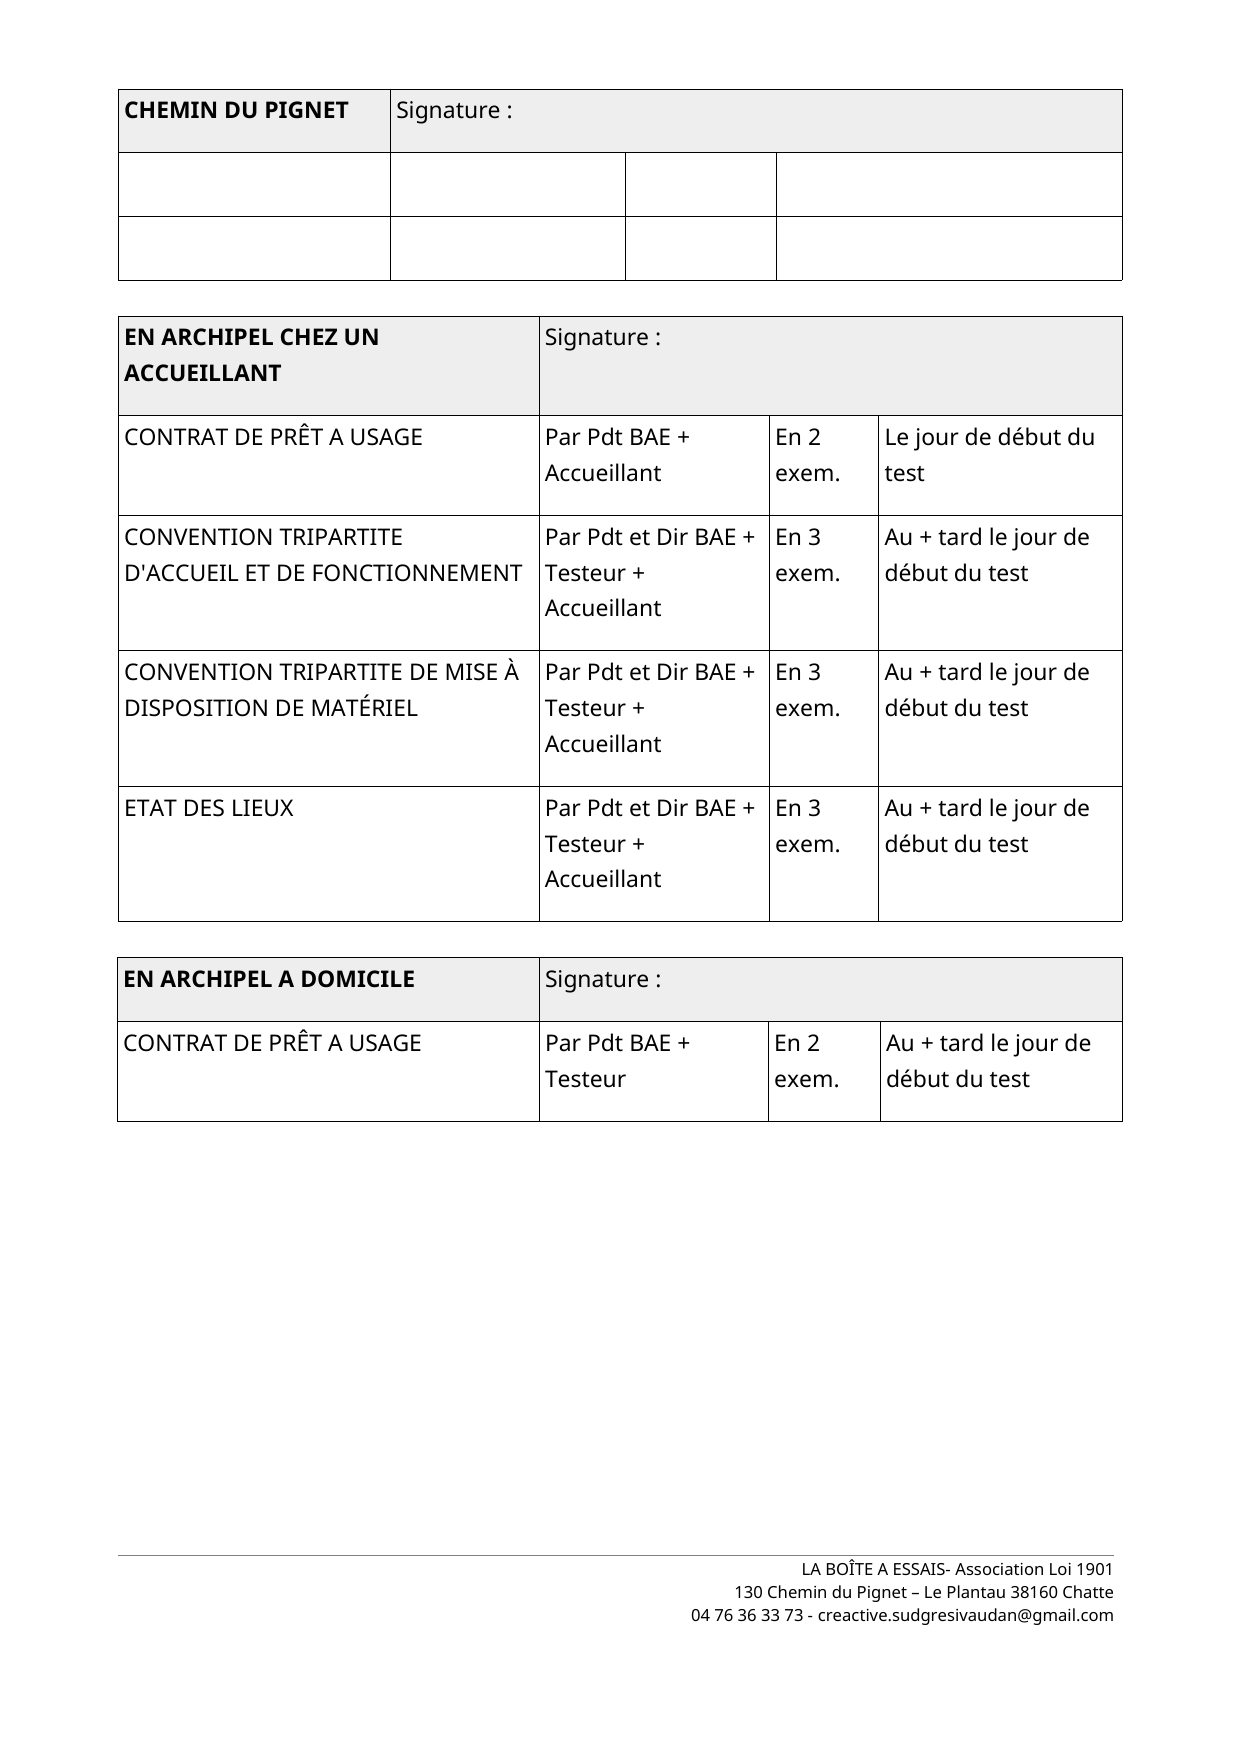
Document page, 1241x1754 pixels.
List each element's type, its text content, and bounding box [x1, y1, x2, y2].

table_cell [119, 153, 390, 216]
table_cell Par Pdt et Dir BAE + Testeur + Accueillant [540, 787, 769, 921]
table_cell [777, 217, 1122, 279]
table_header EN ARCHIPEL CHEZ UN ACCUEILLANT [119, 317, 539, 415]
table_cell En 2 exem. [769, 1022, 880, 1121]
table_cell Au + tard le jour de début du test [879, 516, 1122, 650]
table_cell En 3 exem. [770, 787, 878, 921]
table_cell ETAT DES LIEUX [119, 787, 539, 921]
table_cell CONTRAT DE PRÊT A USAGE [118, 1022, 539, 1121]
table_cell CONVENTION TRIPARTITE D'ACCUEIL ET DE FONCTIONNEMENT [119, 516, 539, 650]
table_header Signature : [540, 317, 1122, 415]
table_cell Au + tard le jour de début du test [881, 1022, 1122, 1121]
table_cell CONTRAT DE PRÊT A USAGE [119, 416, 539, 515]
table_cell CONVENTION TRIPARTITE DE MISE À DISPOSITION DE MATÉRIEL [119, 651, 539, 786]
table_cell [391, 217, 625, 279]
table_cell [626, 217, 776, 279]
table_cell Par Pdt et Dir BAE + Testeur + Accueillant [540, 516, 769, 650]
table_cell En 3 exem. [770, 651, 878, 786]
table_cell [626, 153, 776, 216]
table_cell [777, 153, 1122, 216]
table_cell Par Pdt BAE + Testeur [540, 1022, 768, 1121]
table_header CHEMIN DU PIGNET [119, 90, 390, 152]
table_cell En 2 exem. [770, 416, 878, 515]
table_cell [391, 153, 625, 216]
table_cell [119, 217, 390, 279]
table_cell Par Pdt BAE + Accueillant [540, 416, 769, 515]
table_header Signature : [391, 90, 1122, 152]
table_header Signature : [540, 958, 1122, 1021]
table_cell Au + tard le jour de début du test [879, 651, 1122, 786]
table_header EN ARCHIPEL A DOMICILE [118, 958, 539, 1021]
table_cell Au + tard le jour de début du test [879, 787, 1122, 921]
table_cell Le jour de début du test [879, 416, 1122, 515]
table_cell Par Pdt et Dir BAE + Testeur + Accueillant [540, 651, 769, 786]
table_cell En 3 exem. [770, 516, 878, 650]
